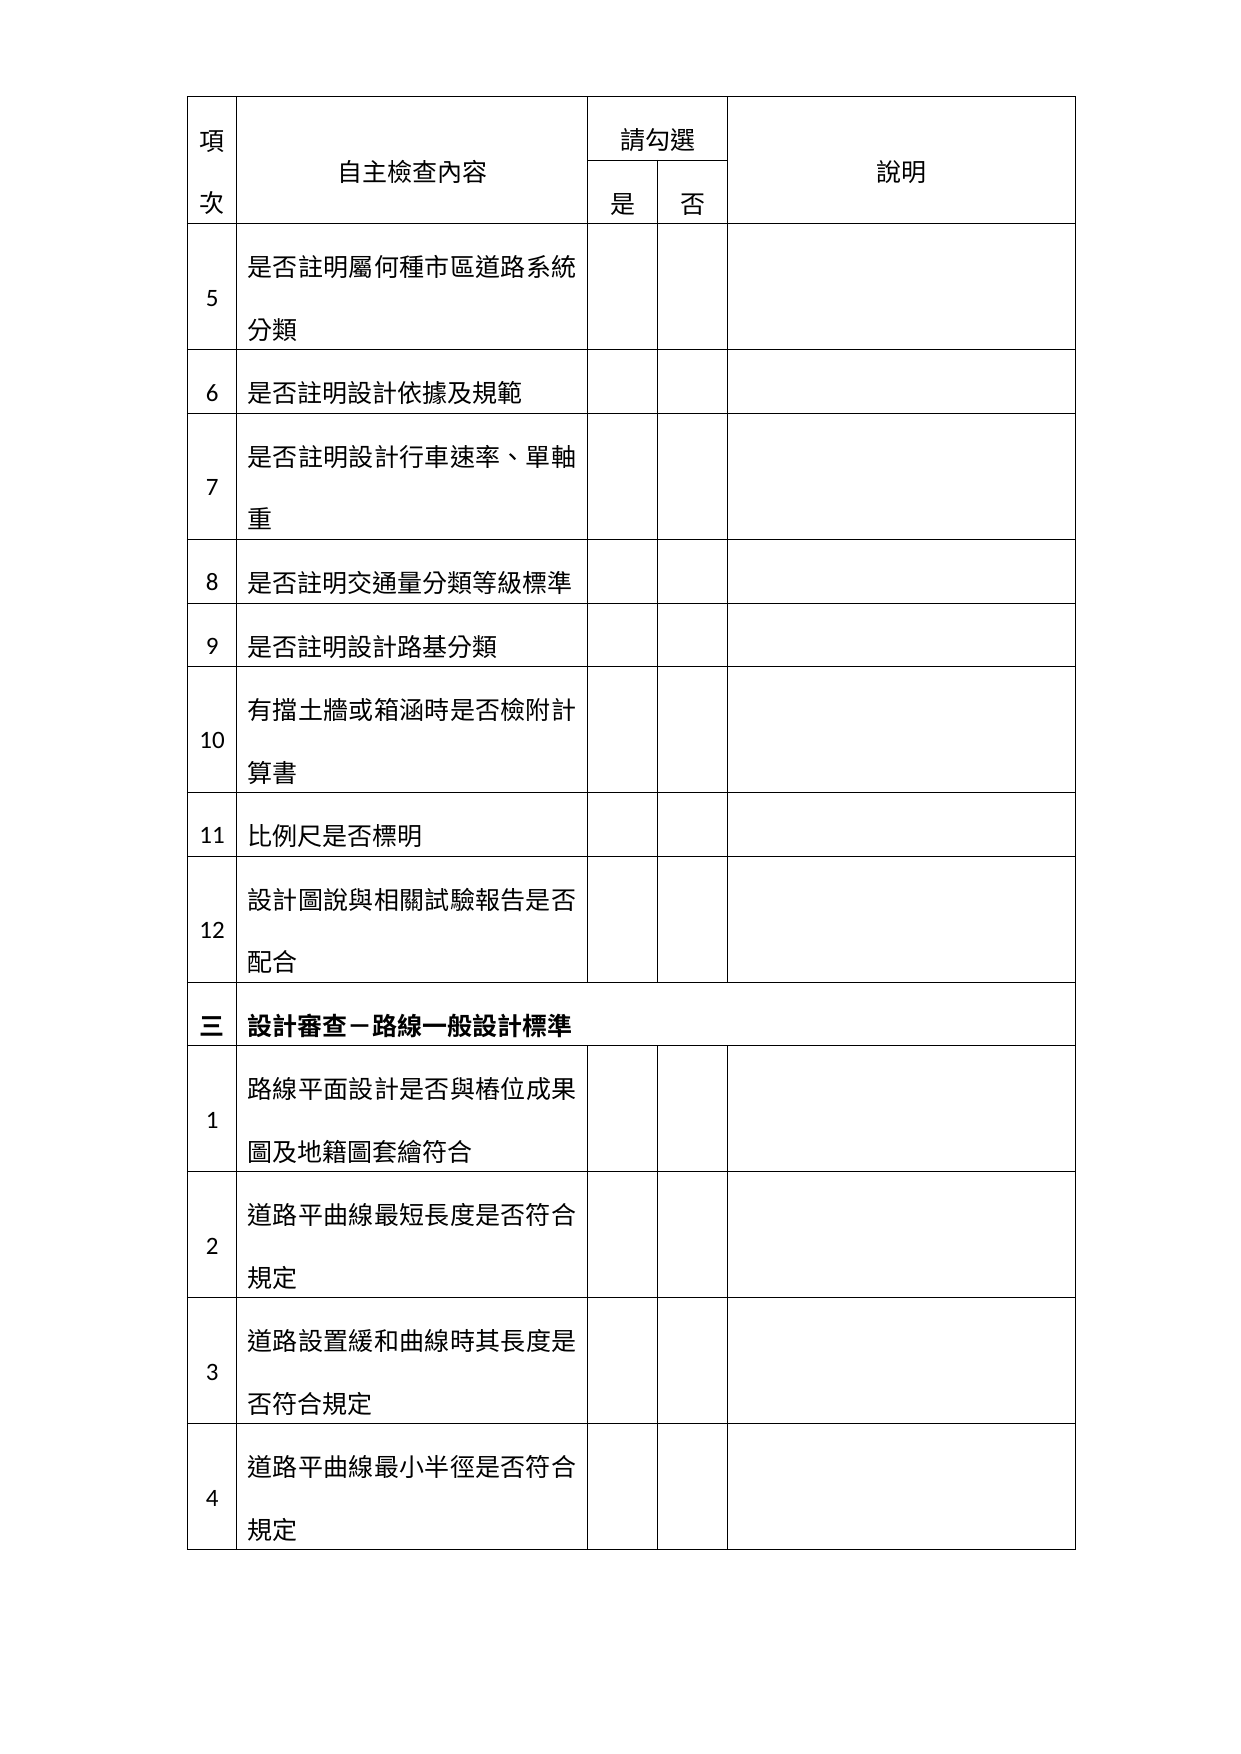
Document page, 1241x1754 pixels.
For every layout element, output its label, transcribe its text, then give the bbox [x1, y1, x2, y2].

table_cell 9 [188, 604, 236, 666]
table_cell 是否註明設計依據及規範 [237, 350, 587, 413]
table_cell [728, 414, 1075, 539]
table_cell [658, 350, 727, 413]
table_cell [588, 350, 657, 413]
table_cell 是否註明設計行車速率、單軸重 [237, 414, 587, 539]
table_cell [728, 857, 1075, 982]
table_cell 是否註明屬何種市區道路系統分類 [237, 224, 587, 349]
table_cell 是否註明交通量分類等級標準 [237, 540, 587, 602]
table_cell [728, 1424, 1075, 1549]
table_cell 5 [188, 224, 236, 349]
table_cell [658, 857, 727, 982]
table_cell [728, 793, 1075, 856]
table_cell 7 [188, 414, 236, 539]
table_cell [728, 540, 1075, 602]
table_cell 8 [188, 540, 236, 602]
table_cell [728, 604, 1075, 666]
table_cell [588, 1172, 657, 1297]
table_cell [588, 604, 657, 666]
table_cell 2 [188, 1172, 236, 1297]
table_cell [658, 540, 727, 602]
table_cell [588, 1424, 657, 1549]
table_cell [588, 414, 657, 539]
table_cell [658, 1424, 727, 1549]
table_cell 11 [188, 793, 236, 856]
table_cell 道路平曲線最小半徑是否符合規定 [237, 1424, 587, 1549]
table_cell [588, 224, 657, 349]
table_cell 12 [188, 857, 236, 982]
table_cell [728, 1172, 1075, 1297]
table_cell [658, 1046, 727, 1171]
table_cell 路線平面設計是否與樁位成果圖及地籍圖套繪符合 [237, 1046, 587, 1171]
table_cell [588, 793, 657, 856]
table_cell 設計圖說與相關試驗報告是否配合 [237, 857, 587, 982]
table_cell [658, 414, 727, 539]
table_cell [728, 224, 1075, 349]
table_cell [588, 1298, 657, 1423]
table_cell [658, 604, 727, 666]
table_cell 有擋土牆或箱涵時是否檢附計算書 [237, 667, 587, 792]
table_cell [728, 1298, 1075, 1423]
table_cell [658, 1172, 727, 1297]
table_cell [588, 540, 657, 602]
table_cell 10 [188, 667, 236, 792]
table_cell 設計審查－路線一般設計標準 [237, 983, 1075, 1045]
table_cell 道路平曲線最短長度是否符合規定 [237, 1172, 587, 1297]
table_cell [728, 350, 1075, 413]
table_cell 6 [188, 350, 236, 413]
table_cell [588, 857, 657, 982]
table_cell 是否註明設計路基分類 [237, 604, 587, 666]
table_cell 3 [188, 1298, 236, 1423]
table_header 說明 [728, 97, 1075, 223]
table_header 請勾選 [588, 97, 727, 160]
table_cell [728, 667, 1075, 792]
table_cell [588, 667, 657, 792]
table_header 項次 [188, 97, 236, 223]
table_cell 1 [188, 1046, 236, 1171]
table_cell 比例尺是否標明 [237, 793, 587, 856]
table_cell [728, 1046, 1075, 1171]
table_cell [658, 667, 727, 792]
table_cell 三 [188, 983, 236, 1045]
table_cell [658, 1298, 727, 1423]
table_cell 否 [658, 161, 727, 223]
table_cell 4 [188, 1424, 236, 1549]
table_header 自主檢查內容 [237, 97, 587, 223]
table_cell [658, 224, 727, 349]
table_cell 是 [588, 161, 657, 223]
table_cell [658, 793, 727, 856]
table_cell 道路設置緩和曲線時其長度是否符合規定 [237, 1298, 587, 1423]
table_cell [588, 1046, 657, 1171]
